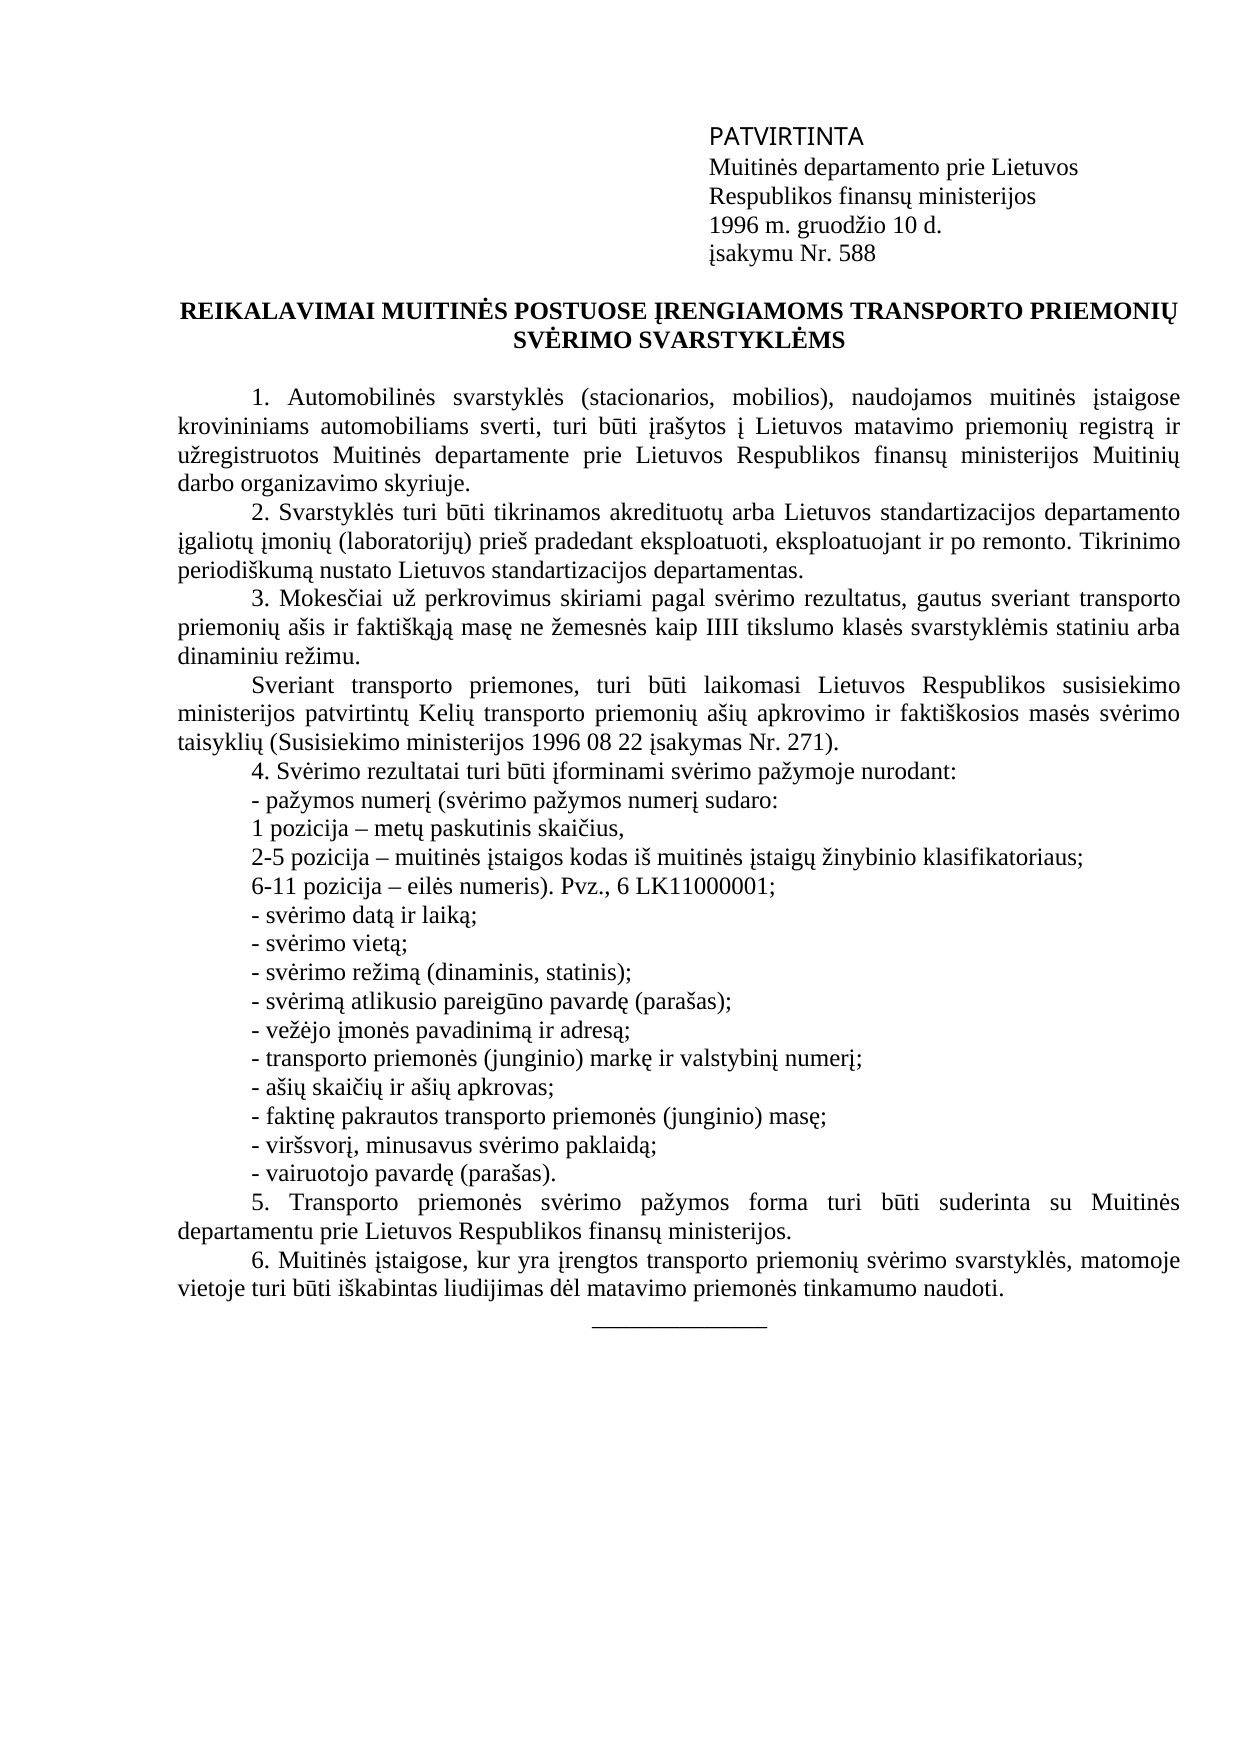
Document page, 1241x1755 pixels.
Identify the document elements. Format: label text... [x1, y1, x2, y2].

text - svėrimo datą ir laiką; [177, 900, 1181, 928]
text 1 pozicija – metų paskutinis skaičius, [177, 813, 1181, 842]
text - vairuotojo pavardę (parašas). [177, 1158, 1181, 1187]
text 1996 m. gruodžio 10 d. [177, 210, 1181, 238]
text - svėrimo vietą; [177, 928, 1181, 957]
text ______________ [177, 1302, 1181, 1331]
text įsakymu Nr. 588 [177, 238, 1181, 267]
text 3. Mokesčiai už perkrovimus skiriami pagal svėrimo rezultatus, gautus sveriant transporto priemonių ašis ir faktiškąją masę ne žemesnės kaip IIII tikslumo klasės svarstyklėmis statiniu arba dinaminiu režimu. [177, 583, 1181, 670]
text - viršsvorį, minusavus svėrimo paklaidą; [177, 1130, 1181, 1158]
text 1. Automobilinės svarstyklės (stacionarios, mobilios), naudojamos muitinės įstaigose krovininiams automobiliams sverti, turi būti įrašytos į Lietuvos matavimo priemonių registrą ir užregistruotos Muitinės departamente prie Lietuvos Respublikos finansų ministerijos Muitinių darbo organizavimo skyriuje. [177, 382, 1181, 497]
text 5. Transporto priemonės svėrimo pažymos forma turi būti suderinta su Muitinės departamentu prie Lietuvos Respublikos finansų ministerijos. [177, 1187, 1181, 1245]
text Muitinės departamento prie Lietuvos [177, 152, 1181, 181]
text - svėrimo režimą (dinaminis, statinis); [177, 957, 1181, 986]
text 2-5 pozicija – muitinės įstaigos kodas iš muitinės įstaigų žinybinio klasifikatoriaus; [177, 842, 1181, 871]
text - faktinę pakrautos transporto priemonės (junginio) masę; [177, 1101, 1181, 1130]
text 2. Svarstyklės turi būti tikrinamos akredituotų arba Lietuvos standartizacijos departamento įgaliotų įmonių (laboratorijų) prieš pradedant eksploatuoti, eksploatuojant ir po remonto. Tikrinimo periodiškumą nustato Lietuvos standartizacijos departamentas. [177, 497, 1181, 583]
text Respublikos finansų ministerijos [177, 181, 1181, 210]
text 4. Svėrimo rezultatai turi būti įforminami svėrimo pažymoje nurodant: [177, 756, 1181, 785]
text - pažymos numerį (svėrimo pažymos numerį sudaro: [177, 785, 1181, 813]
text 6. Muitinės įstaigose, kur yra įrengtos transporto priemonių svėrimo svarstyklės, matomoje vietoje turi būti iškabintas liudijimas dėl matavimo priemonės tinkamumo naudoti. [177, 1245, 1181, 1302]
text Patvirtinta [709, 118, 1181, 152]
text - vežėjo įmonės pavadinimą ir adresą; [177, 1015, 1181, 1043]
text - ašių skaičių ir ašių apkrovas; [177, 1072, 1181, 1101]
text Sveriant transporto priemones, turi būti laikomasi Lietuvos Respublikos susisiekimo ministerijos patvirtintų Kelių transporto priemonių ašių apkrovimo ir faktiškosios masės svėrimo taisyklių (Susisiekimo ministerijos 1996 08 22 įsakymas Nr. 271). [177, 670, 1181, 756]
text - svėrimą atlikusio pareigūno pavardę (parašas); [177, 986, 1181, 1015]
text - transporto priemonės (junginio) markę ir valstybinį numerį; [177, 1043, 1181, 1072]
text Reikalavimai muitinės postuose įrengiamoms transporto priemonių svėrimo svarstyklėms [177, 296, 1181, 353]
text 6-11 pozicija – eilės numeris). Pvz., 6 LK11000001; [177, 871, 1181, 900]
